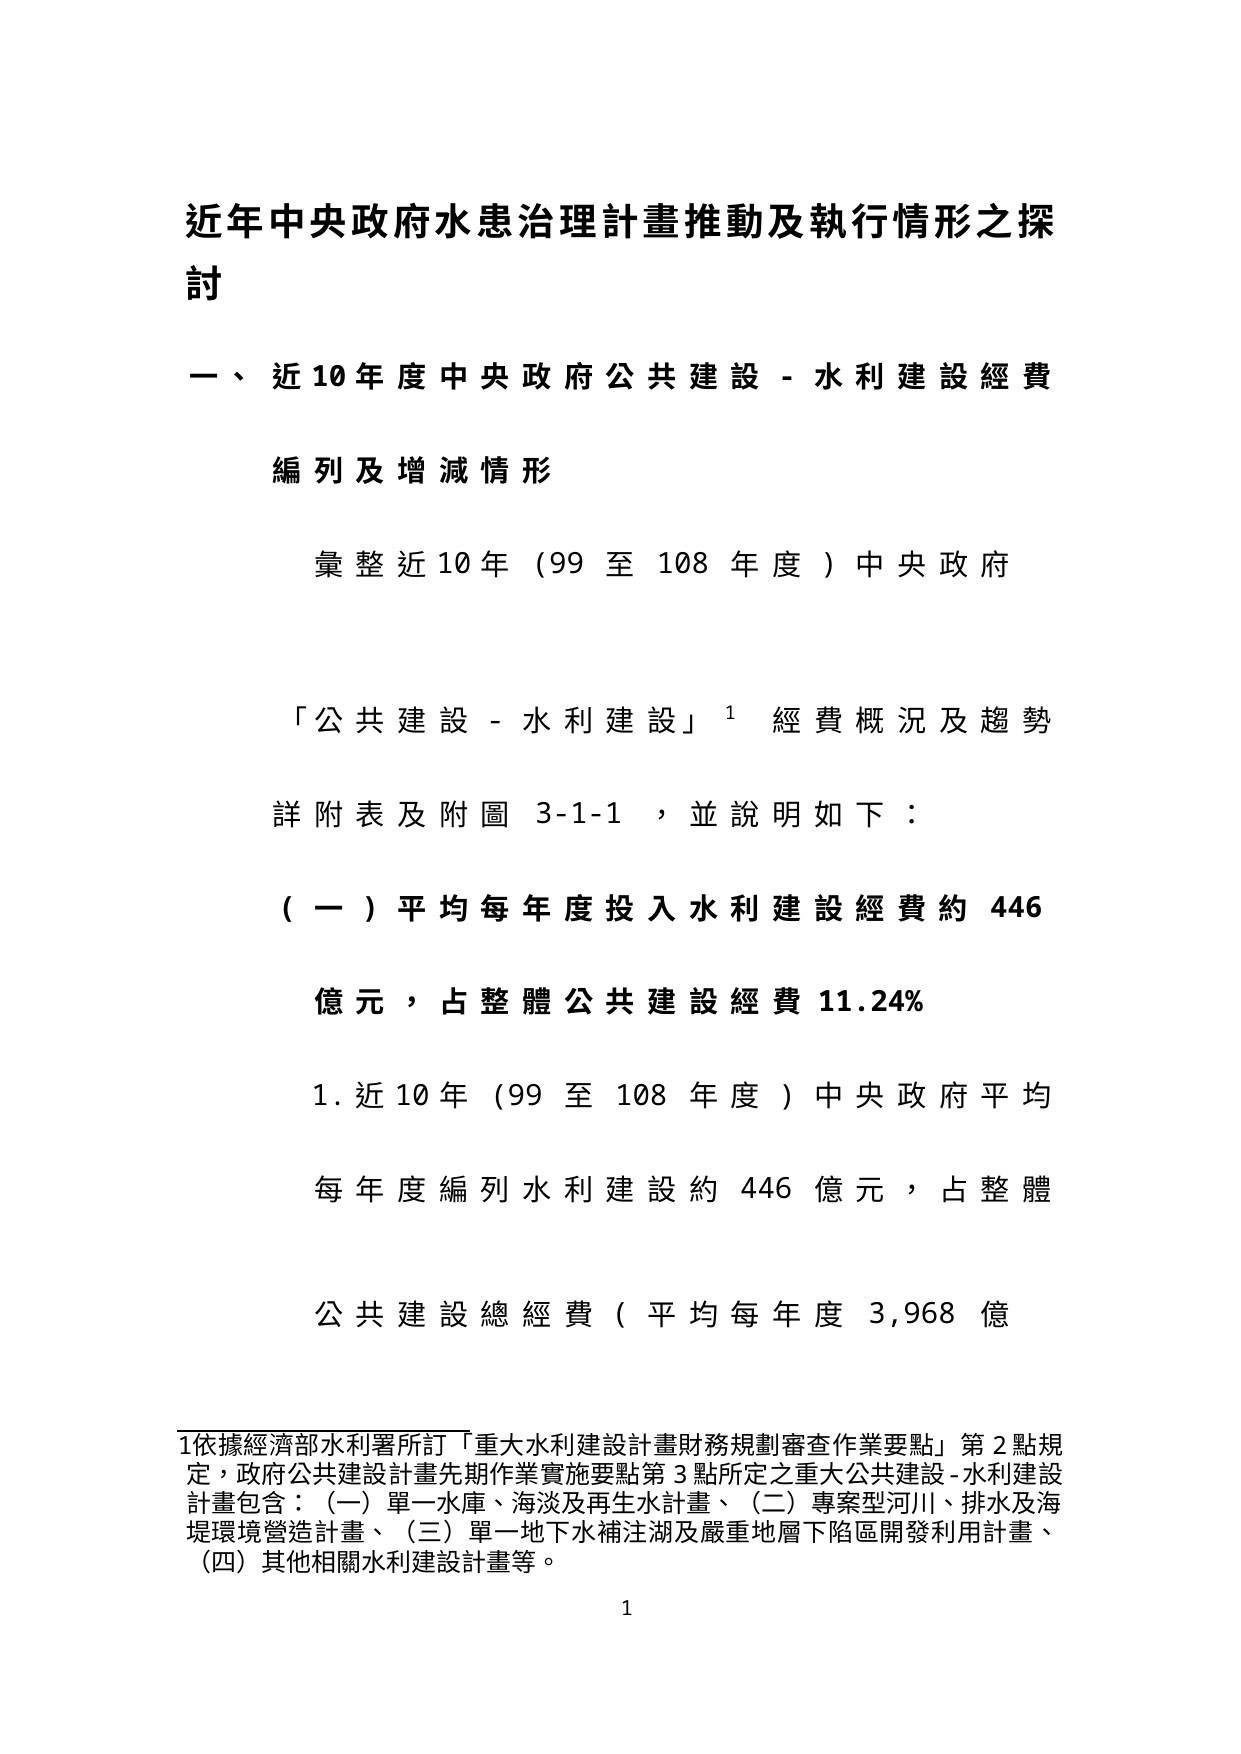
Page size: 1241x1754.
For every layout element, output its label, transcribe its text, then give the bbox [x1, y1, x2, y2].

text 近年中央政府水患治理計畫推動及執行情形之探討 [183, 177, 1058, 302]
text 一、近10年度中央政府公共建設-水利建設經費編列及增減情形 [183, 302, 1058, 490]
text 1.近10年(99至108年度)中央政府平均每年度編列水利建設約446億元，占整體公共建設總經費(平均每年度3,968億元)11.24%，除103及104年度因易淹水計畫已於102年度編竣，行政院103年4月始提出流綜計畫第1期特別預算案且初期投資金額較低等，致該2年度水利建設經費較往年為低外，其餘年度均逾370億元。 [271, 1052, 1058, 1365]
text 彙整近10年(99至108年度)中央政府「公共建設-水利建設」經費概況及趨勢詳附表及附圖3-1-1，並說明如下： [242, 490, 1058, 865]
text (一)平均每年度投入水利建設經費約446億元，占整體公共建設經費11.24% [242, 865, 1058, 1052]
text 依據經濟部水利署所訂「重大水利建設計畫財務規劃審查作業要點」第2點規定，政府公共建設計畫先期作業實施要點第3點所定之重大公共建設-水利建設計畫包含：（一）單一水庫、海淡及再生水計畫、（二）專案型河川、排水及海堤環境營造計畫、（三）單一地下水補注湖及嚴重地層下陷區開發利用計畫、（四）其他相關水利建設計畫等。 [177, 1431, 1063, 1577]
